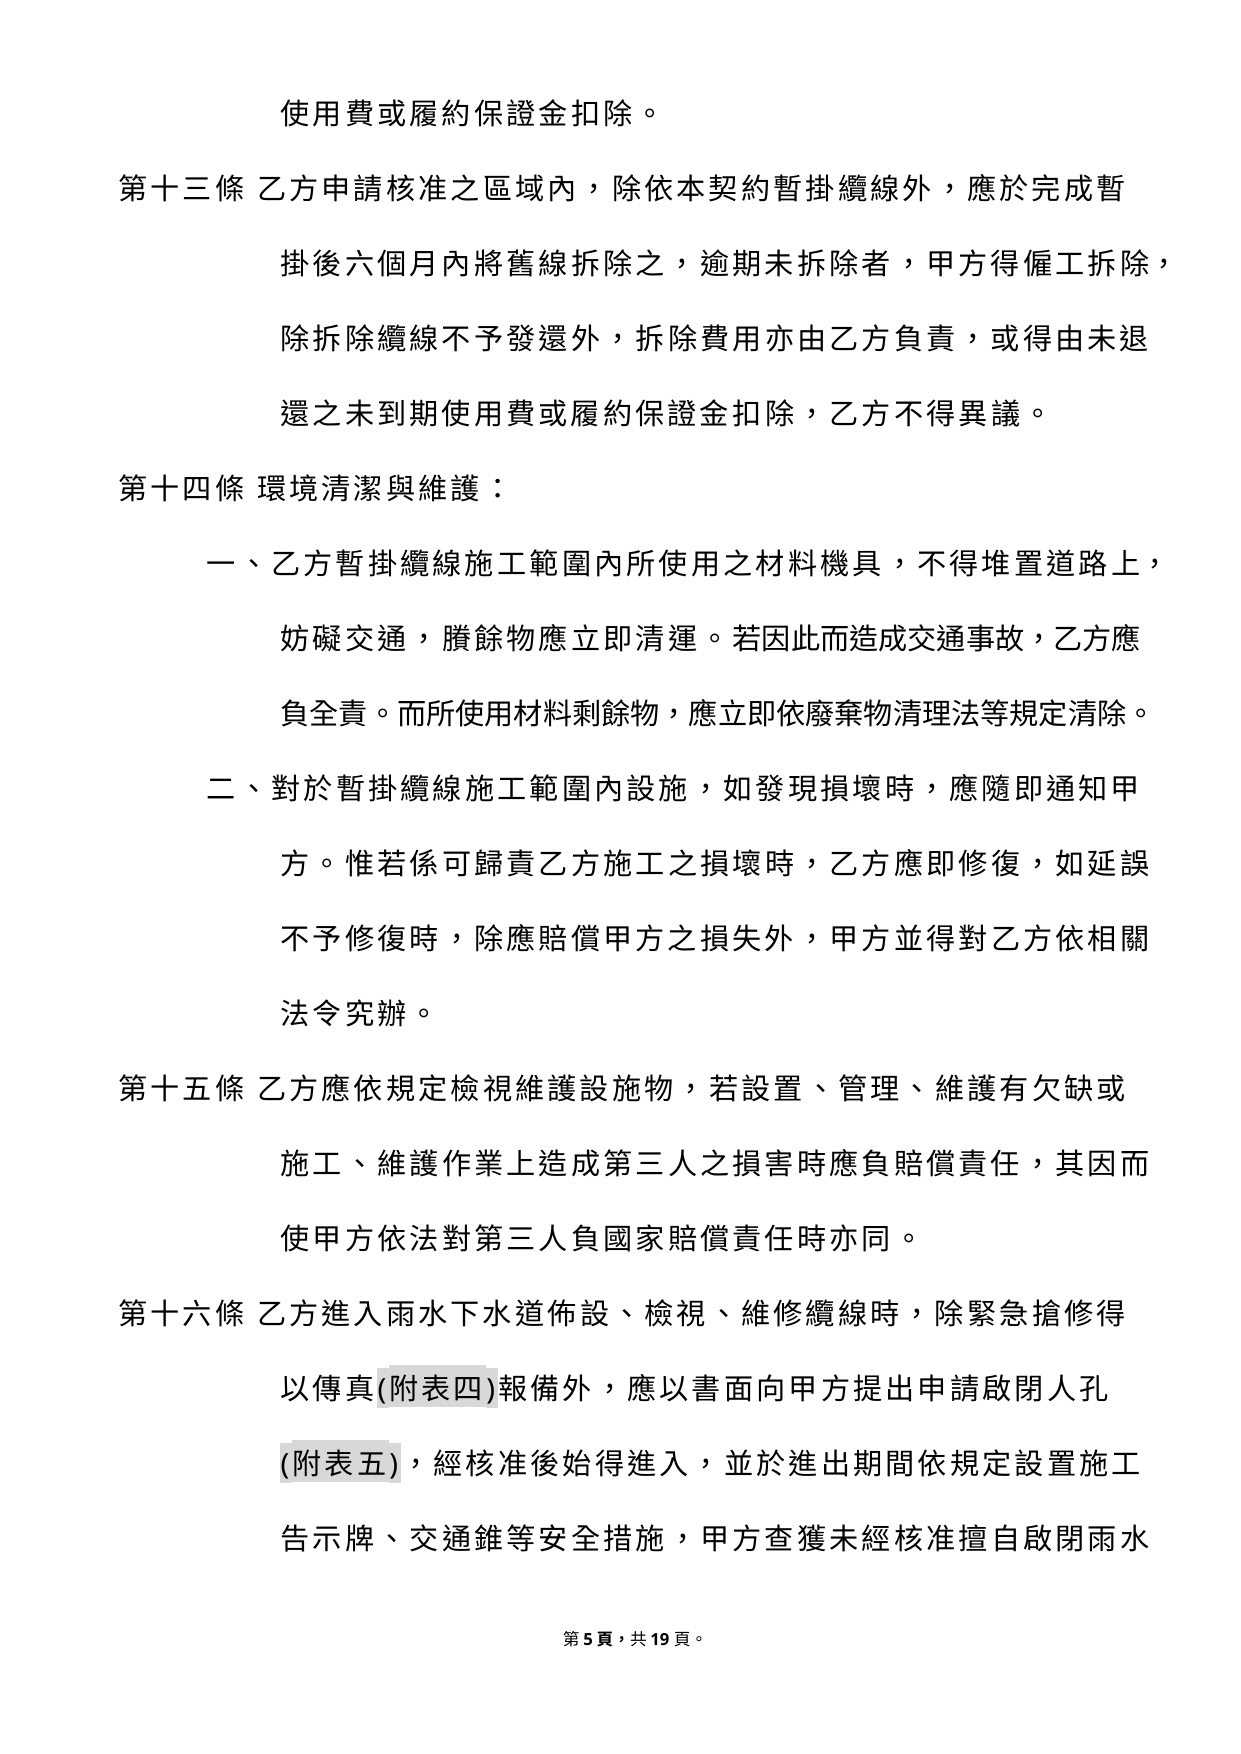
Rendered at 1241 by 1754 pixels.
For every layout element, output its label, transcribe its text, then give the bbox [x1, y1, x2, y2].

text 第十五條 乙方應依規定檢視維護設施物，若設置、管理、維護有欠缺或施工、維護作業上造成第三人之損害時應負賠償責任，其因而使甲方依法對第三人負國家賠償責任時亦同。 [118, 1049, 1152, 1274]
text 第十二條 甲方查驗乙方完成之纜線，有未依甲方同意施工圖說施工時，甲方得要求乙方於一定期限內改善，期滿報經查驗仍未改善者，甲方得解除本契約，並要求乙方拆除纜線，逾期未拆除者，甲方得僱工拆除，拆除費用由乙方負擔，或得由未退還之未到期使用費或履約保證金扣除。 [118, 74, 1152, 149]
text 第十四條 環境清潔與維護： [118, 449, 1152, 524]
text 第十六條 乙方進入雨水下水道佈設、檢視、維修纜線時，除緊急搶修得以傳真(附表四)報備外，應以書面向甲方提出申請啟閉人孔(附表五)，經核准後始得進入，並於進出期間依規定設置施工告示牌、交通錐等安全措施，甲方查獲未經核准擅自啟閉雨水下水道人孔者，每次違規應繳納懲罰性違約金新臺幣10,000元整，經查獲達三次者，甲方得暫停乙方申請啟閉人孔一個月，暫停期間如有違規進出雨水下水道，甲方得解除本契約;另假日或下班期間，乙方依需求執行緊急搶修，應於事後7日內報甲方備查。 [118, 1274, 1152, 1574]
text 二、對於暫掛纜線施工範圍內設施，如發現損壞時，應隨即通知甲方。惟若係可歸責乙方施工之損壞時，乙方應即修復，如延誤不予修復時，除應賠償甲方之損失外，甲方並得對乙方依相關法令究辦。 [207, 749, 1152, 1049]
text 第十三條 乙方申請核准之區域內，除依本契約暫掛纜線外，應於完成暫掛後六個月內將舊線拆除之，逾期未拆除者，甲方得僱工拆除，除拆除纜線不予發還外，拆除費用亦由乙方負責，或得由未退還之未到期使用費或履約保證金扣除，乙方不得異議。 [118, 149, 1152, 449]
text 一、乙方暫掛纜線施工範圍內所使用之材料機具，不得堆置道路上，妨礙交通，賸餘物應立即清運。若因此而造成交通事故，乙方應負全責。而所使用材料剩餘物，應立即依廢棄物清理法等規定清除。 [207, 524, 1152, 749]
